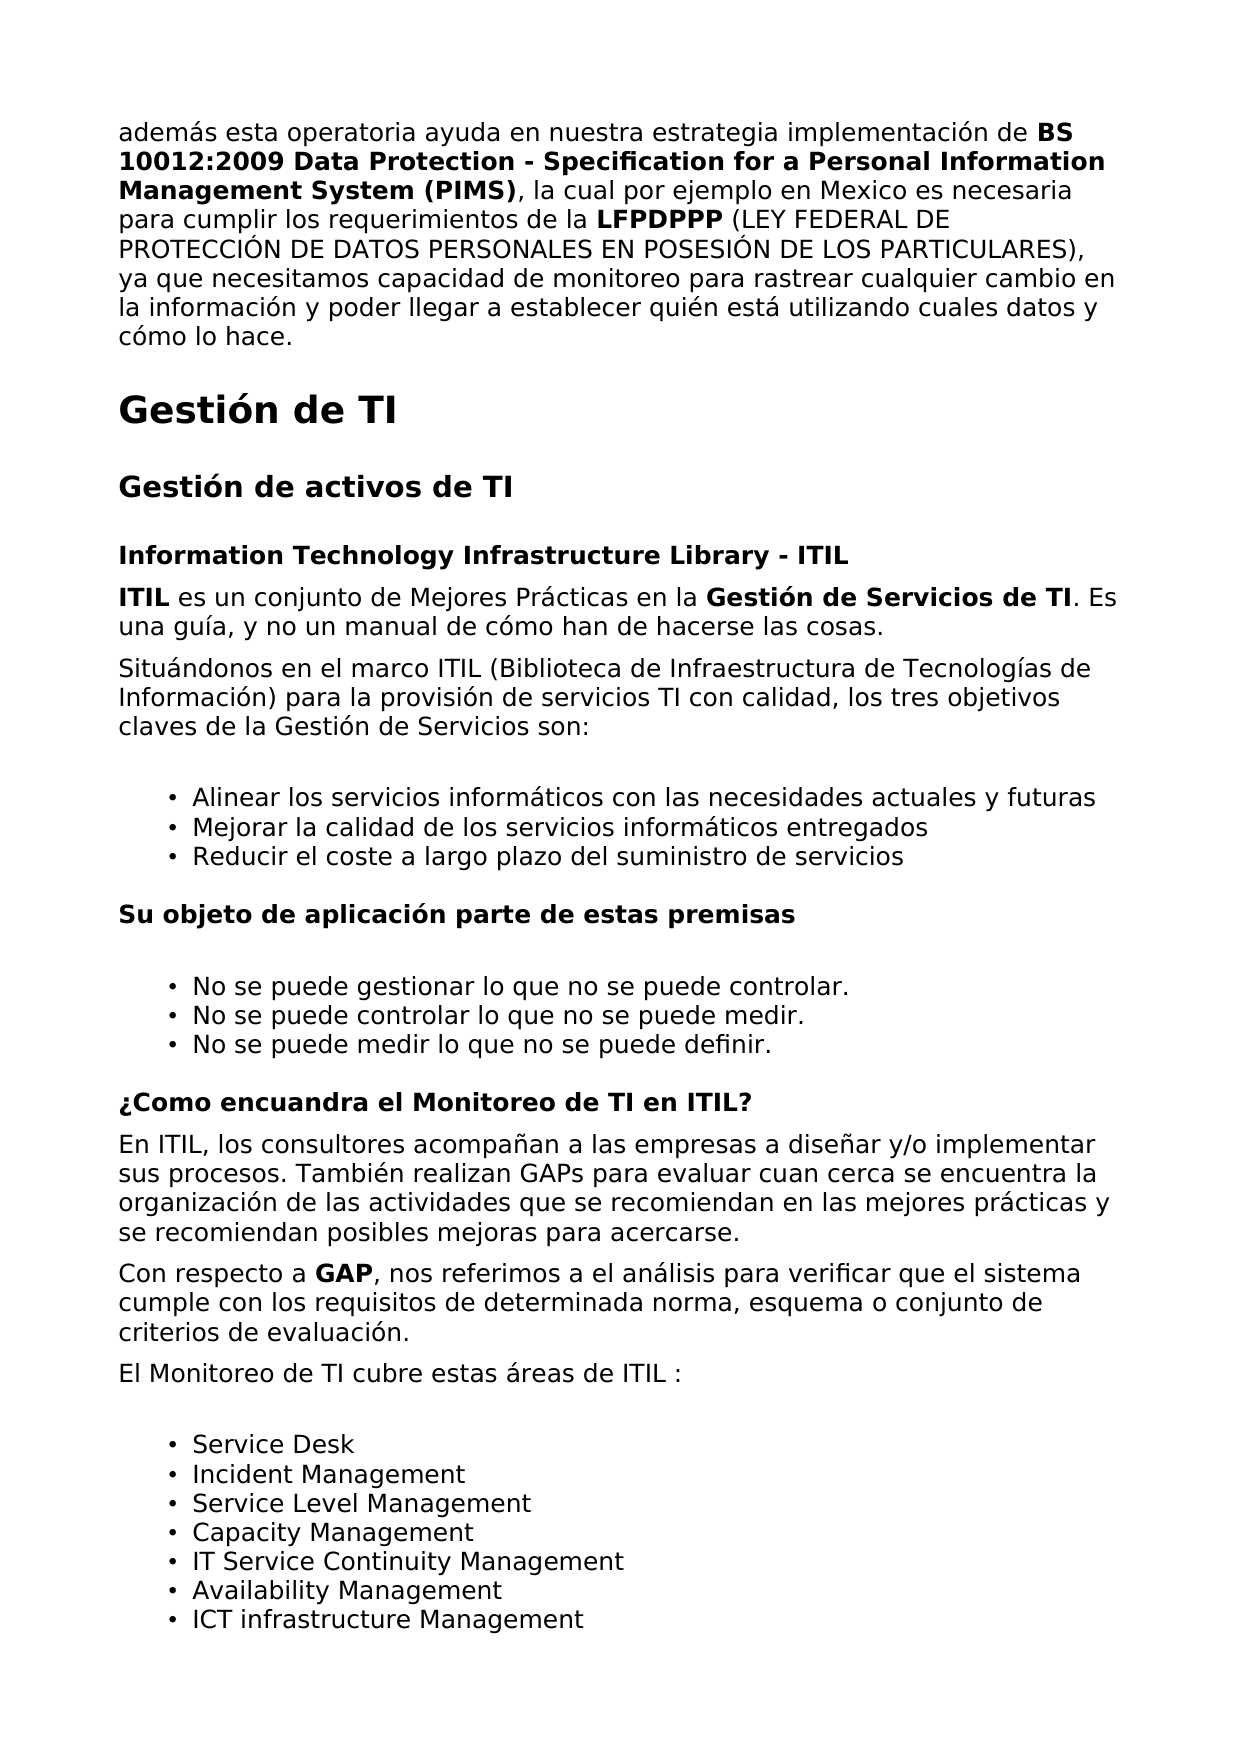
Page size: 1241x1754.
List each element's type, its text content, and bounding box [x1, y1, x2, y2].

list Capacity Management [177, 1518, 1122, 1547]
list Mejorar la calidad de los servicios informáticos entregados [177, 813, 1122, 842]
text además esta operatoria ayuda en nuestra estrategia implementación de BS 10012:2009 Data Protection - Specification for a Personal Information Management System (PIMS), la cual por ejemplo en Mexico es necesaria para cumplir los requerimientos de la LFPDPPP (LEY FEDERAL DE PROTECCIÓN DE DATOS PERSONALES EN POSESIÓN DE LOS PARTICULARES), ya que necesitamos capacidad de monitoreo para rastrear cualquier cambio en la información y poder llegar a establecer quién está utilizando cuales datos y cómo lo hace. [118, 118, 1122, 351]
text Situándonos en el marco ITIL (Biblioteca de Infraestructura de Tecnologías de Información) para la provisión de servicios TI con calidad, los tres objetivos claves de la Gestión de Servicios son: [118, 654, 1122, 742]
list Service Level Management [177, 1489, 1122, 1518]
list Alinear los servicios informáticos con las necesidades actuales y futuras [177, 783, 1122, 813]
list No se puede controlar lo que no se puede medir. [177, 1001, 1122, 1030]
list Availability Management [177, 1576, 1122, 1606]
list Service Desk [177, 1431, 1122, 1460]
subtitle Gestión de TI [118, 389, 1122, 433]
list No se puede gestionar lo que no se puede controlar. [177, 972, 1122, 1001]
subtitle Information Technology Infrastructure Library - ITIL [118, 542, 1122, 571]
list Incident Management [177, 1460, 1122, 1489]
list IT Service Continuity Management [177, 1547, 1122, 1576]
subtitle Gestión de activos de TI [118, 470, 1122, 504]
text El Monitoreo de TI cubre estas áreas de ITIL : [118, 1359, 1122, 1389]
text Con respecto a GAP, nos referimos a el análisis para verificar que el sistema cumple con los requisitos de determinada norma, esquema o conjunto de criterios de evaluación. [118, 1259, 1122, 1347]
text Su objeto de aplicación parte de estas premisas [118, 901, 1122, 930]
list No se puede medir lo que no se puede definir. [177, 1030, 1122, 1059]
text ¿Como encuandra el Monitoreo de TI en ITIL? [118, 1089, 1122, 1118]
text En ITIL, los consultores acompañan a las empresas a diseñar y/o implementar sus procesos. También realizan GAPs para evaluar cuan cerca se encuentra la organización de las actividades que se recomiendan en las mejores prácticas y se recomiendan posibles mejoras para acercarse. [118, 1130, 1122, 1247]
list Reducir el coste a largo plazo del suministro de servicios [177, 842, 1122, 871]
text ITIL es un conjunto de Mejores Prácticas en la Gestión de Servicios de TI. Es una guía, y no un manual de cómo han de hacerse las cosas. [118, 583, 1122, 642]
list ICT infrastructure Management [177, 1606, 1122, 1635]
